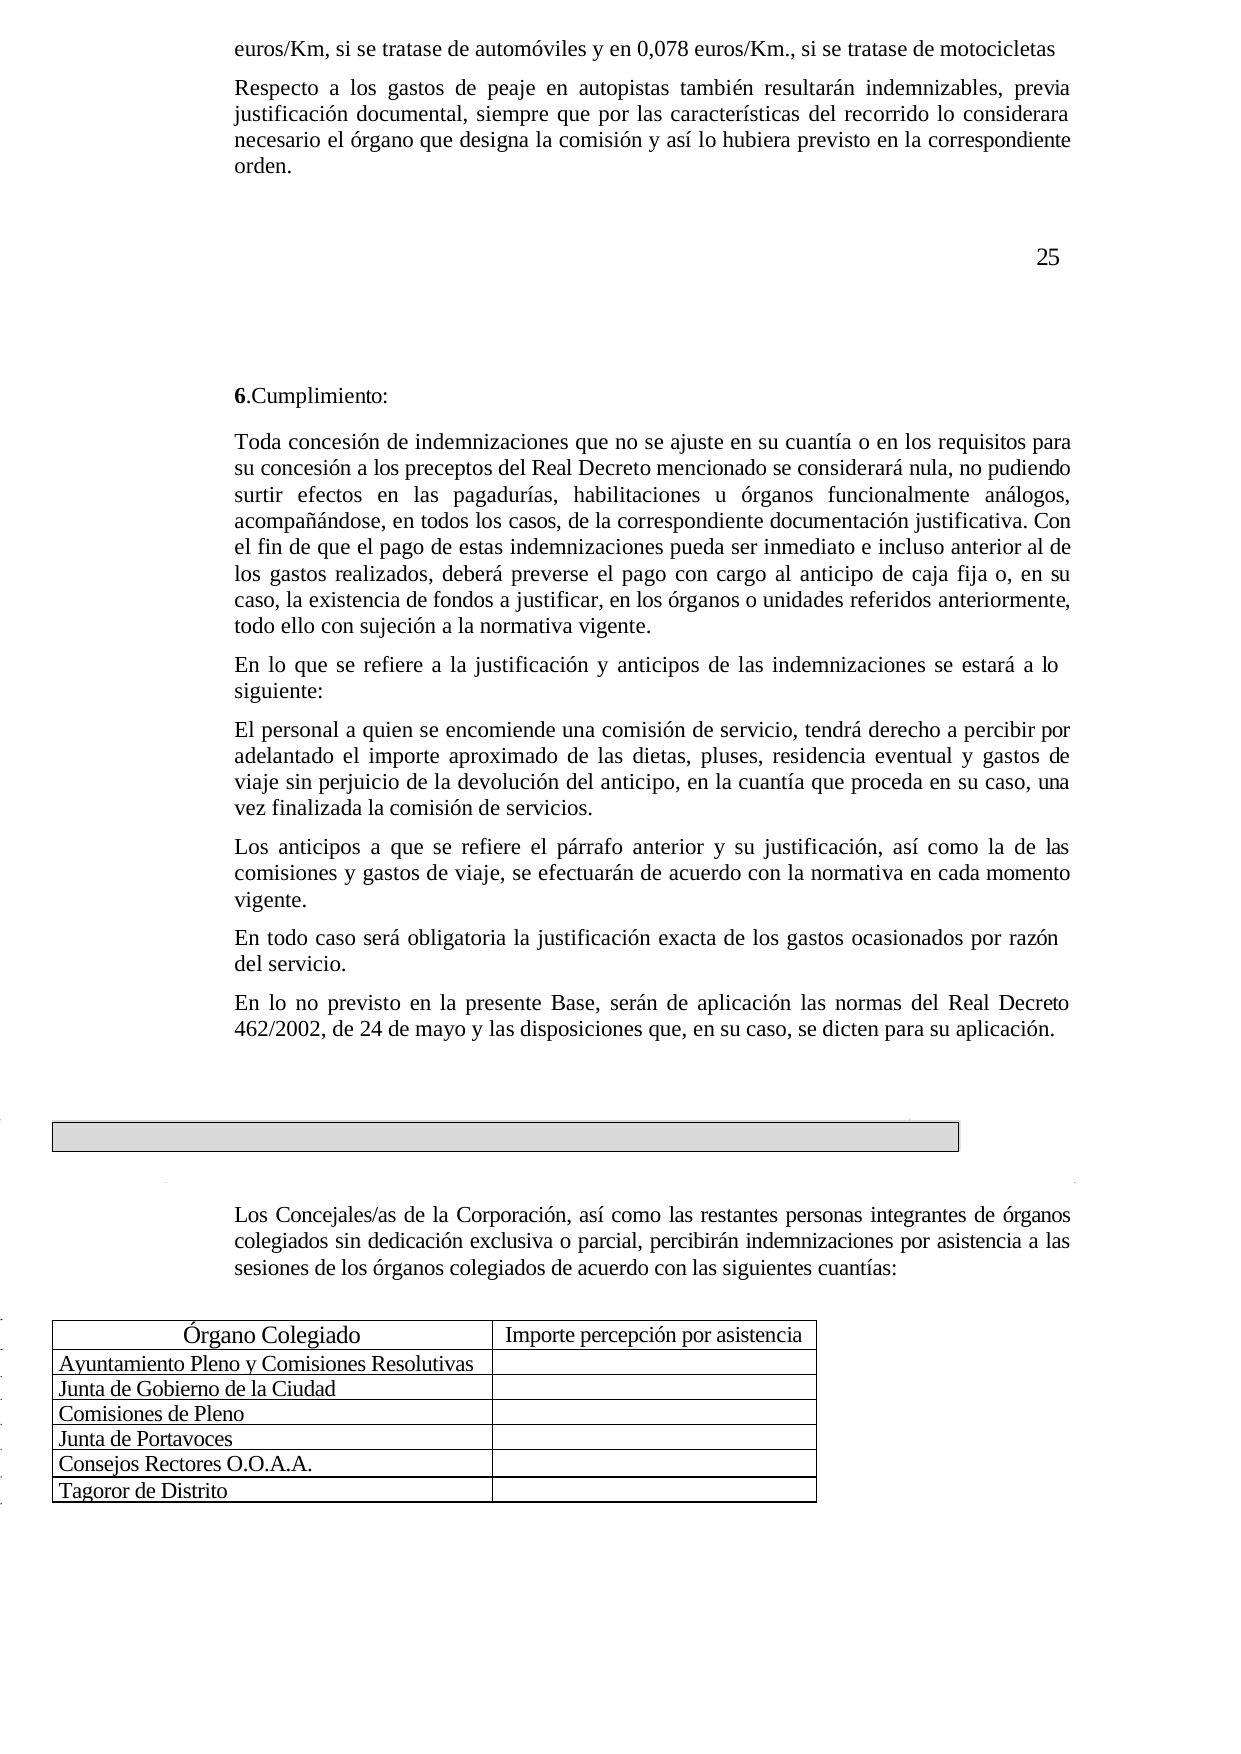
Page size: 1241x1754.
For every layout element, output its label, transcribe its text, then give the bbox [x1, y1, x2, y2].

table_cell [493, 1400, 816, 1424]
text Respecto a los gastos de peaje en autopistas también resultarán indemnizables, previa justificación documental, siempre que por las características del recorrido lo considerara necesario el órgano que designa la comisión y así lo hubiera previsto en la correspondiente orden. [234, 74, 1071, 179]
text 25 [1036, 243, 1188, 271]
table_cell [493, 1350, 816, 1374]
table_cell Tagoror de Distrito [53, 1478, 492, 1501]
text Los anticipos a que se refiere el párrafo anterior y su justificación, así como la de las comisiones y gastos de viaje, se efectuarán de acuerdo con la normativa en cada momento vigente. [234, 833, 1071, 912]
table_cell [493, 1375, 816, 1399]
text El personal a quien se encomiende una comisión de servicio, tendrá derecho a percibir por adelantado el importe aproximado de las dietas, pluses, residencia eventual y gastos de viaje sin perjuicio de la devolución del anticipo, en la cuantía que proceda en su caso, una vez finalizada la comisión de servicios. [234, 716, 1071, 821]
text Los Concejales/as de la Corporación, así como las restantes personas integrantes de órganos colegiados sin dedicación exclusiva o parcial, percibirán indemnizaciones por asistencia a las sesiones de los órganos colegiados de acuerdo con las siguientes cuantías: [234, 1201, 1071, 1281]
table_header Órgano Colegiado [53, 1321, 492, 1349]
text En todo caso será obligatoria la justificación exacta de los gastos ocasionados por razón del servicio. [234, 924, 1071, 977]
table_cell [493, 1425, 816, 1449]
table_header Importe percepción por asistencia [493, 1321, 816, 1349]
text euros/Km, si se tratase de automóviles y en 0,078 euros/Km., si se tratase de motocicletas [234, 36, 1071, 62]
table_cell Comisiones de Pleno [53, 1400, 492, 1424]
table_cell Ayuntamiento Pleno y Comisiones Resolutivas [53, 1350, 492, 1374]
table_cell [493, 1478, 816, 1501]
table_cell [493, 1450, 816, 1476]
table_cell Consejos Rectores O.O.A.A. [53, 1450, 492, 1476]
text 6.Cumplimiento: [234, 383, 1188, 409]
text Toda concesión de indemnizaciones que no se ajuste en su cuantía o en los requisitos para su concesión a los preceptos del Real Decreto mencionado se considerará nula, no pudiendo surtir efectos en las pagadurías, habilitaciones u órganos funcionalmente análogos, acompañándose, en todos los casos, de la correspondiente documentación justificativa. Con el fin de que el pago de estas indemnizaciones pueda ser inmediato e incluso anterior al de los gastos realizados, deberá preverse el pago con cargo al anticipo de caja fija o, en su caso, la existencia de fondos a justificar, en los órganos o unidades referidos anteriormente, todo ello con sujeción a la normativa vigente. [234, 428, 1072, 639]
table_cell Junta de Portavoces [53, 1425, 492, 1449]
text En lo no previsto en la presente Base, serán de aplicación las normas del Real Decreto 462/2002, de 24 de mayo y las disposiciones que, en su caso, se dicten para su aplicación. [234, 989, 1071, 1042]
text En lo que se refiere a la justificación y anticipos de las indemnizaciones se estará a lo siguiente: [234, 651, 1071, 704]
table_cell Junta de Gobierno de la Ciudad [53, 1375, 492, 1399]
